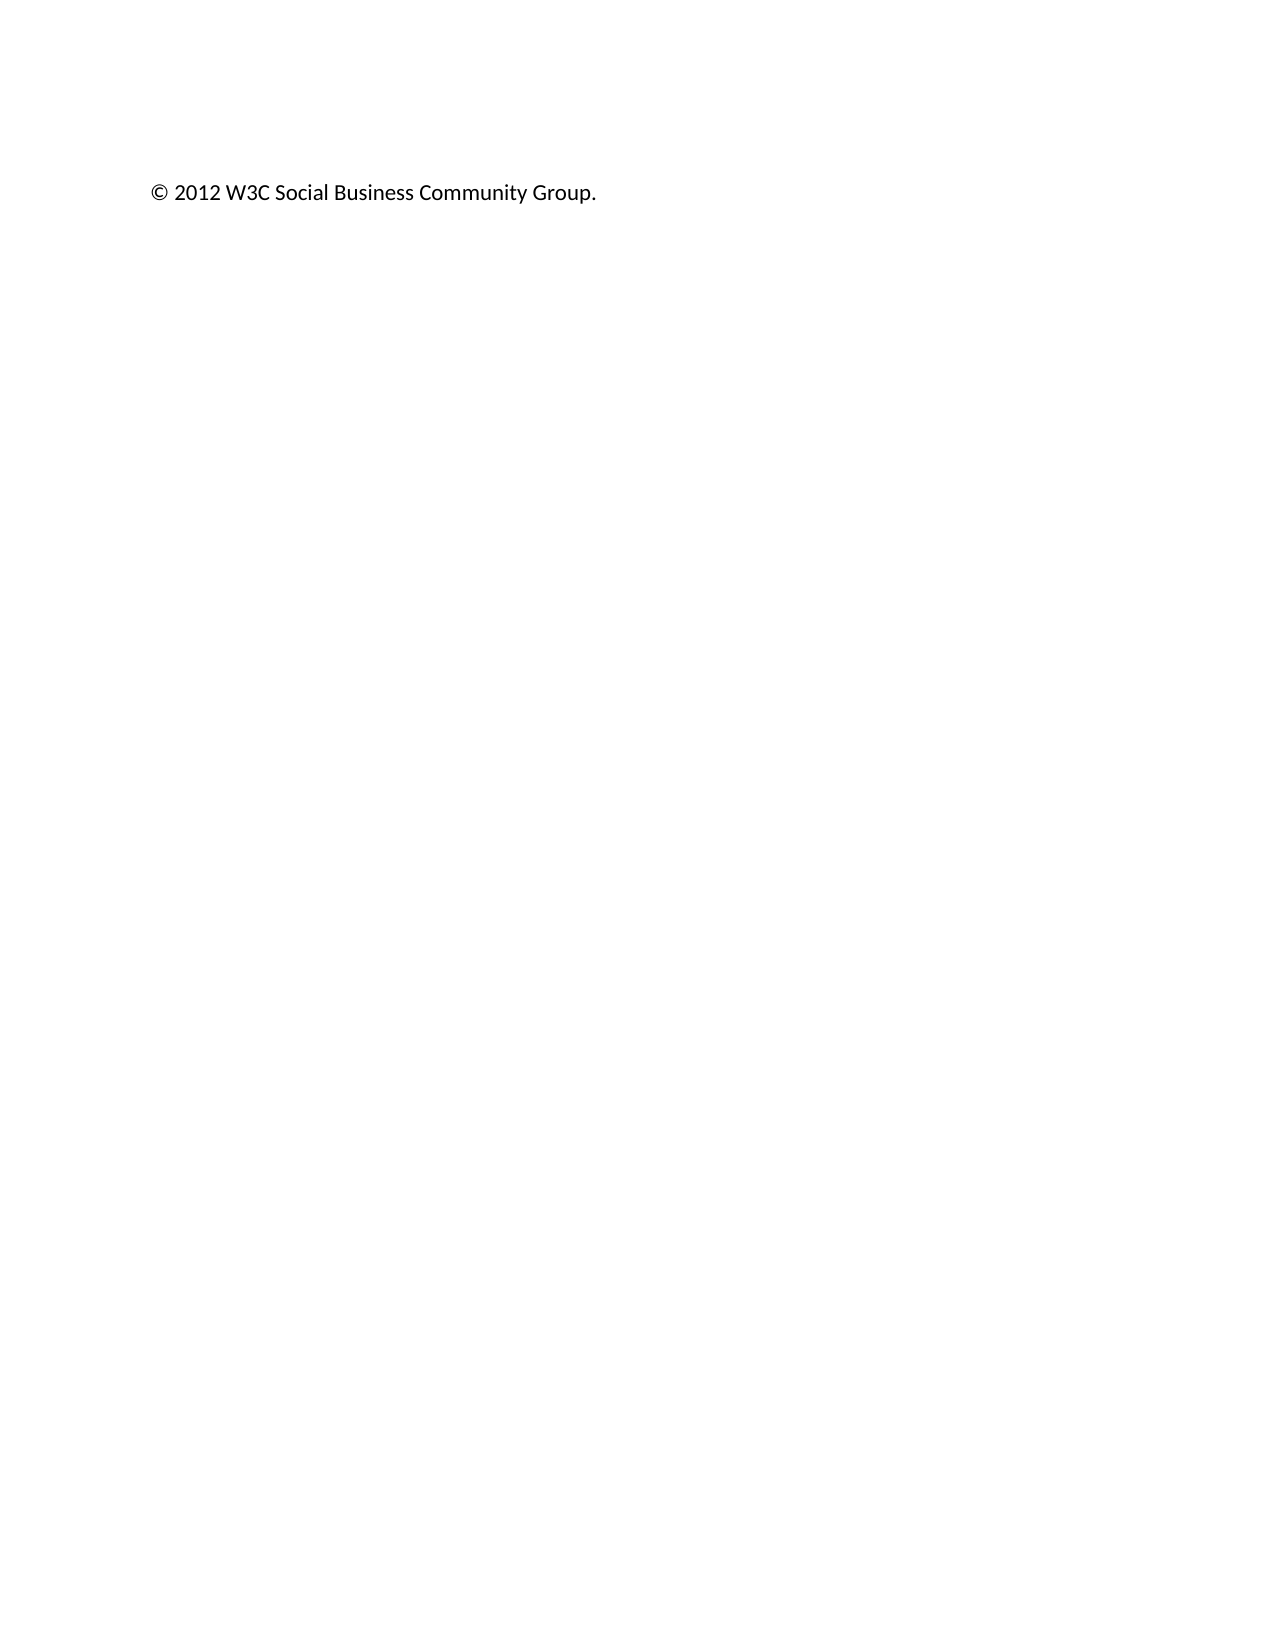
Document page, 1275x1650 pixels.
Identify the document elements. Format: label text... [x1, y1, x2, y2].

text © 2012 W3C Social Business Community Group. [150, 178, 1125, 206]
